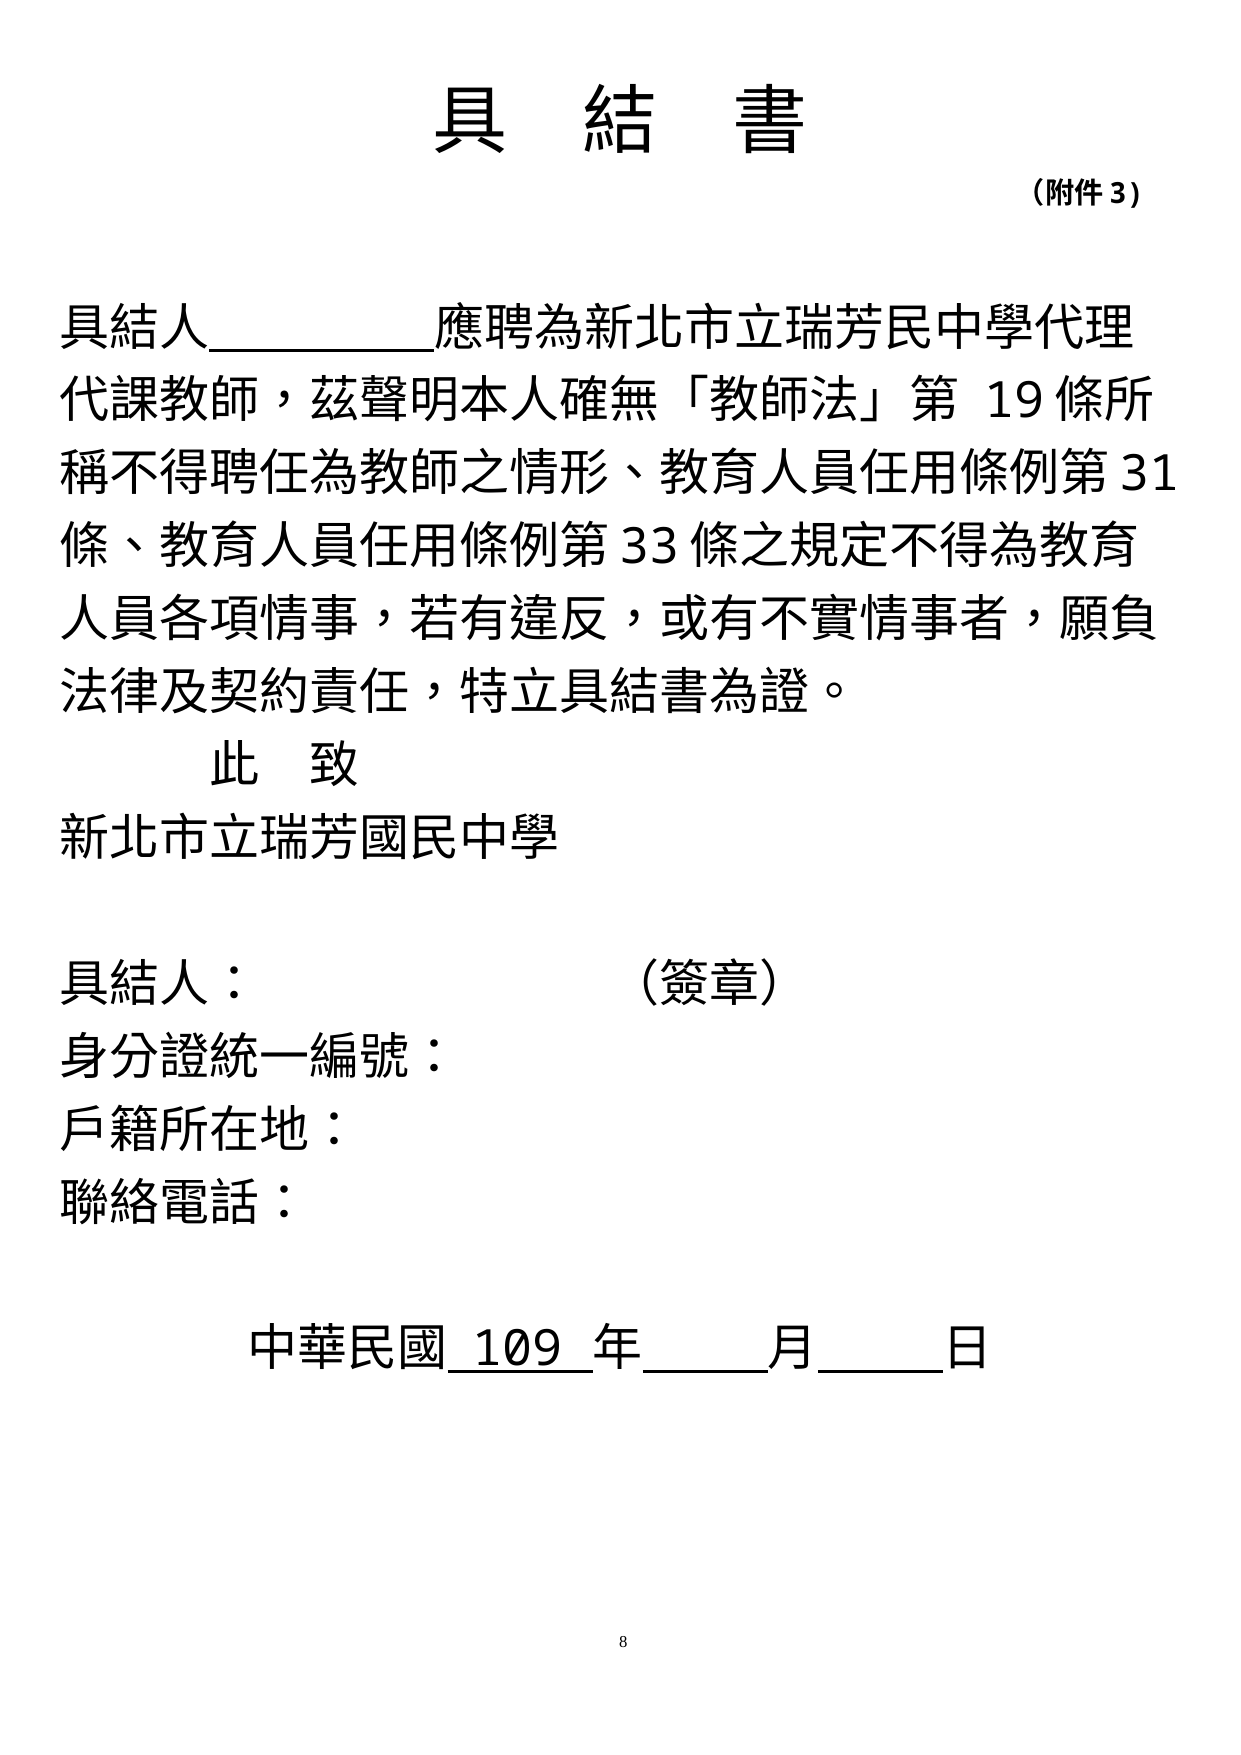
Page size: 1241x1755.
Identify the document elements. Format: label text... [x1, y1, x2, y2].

text 中華民國 109 年 月 日 [59, 1307, 1181, 1380]
text （附件3) [59, 162, 1144, 214]
text 具 結 書 [59, 89, 1181, 162]
text 新北市立瑞芳國民中學 [59, 797, 1181, 870]
text 此 致 [59, 724, 1181, 797]
text 戶籍所在地： [59, 1089, 1181, 1162]
text 身分證統一編號： [59, 1016, 1181, 1089]
text 具結人： （簽章） [59, 943, 1181, 1016]
text 具結人 應聘為新北市立瑞芳民中學代理代課教師，茲聲明本人確無「教師法」第 19條所稱不得聘任為教師之情形、教育人員任用條例第31條、教育人員任用條例第33條之規定不得為教育人員各項情事，若有違反，或有不實情事者，願負法律及契約責任，特立具結書為證。 [59, 287, 1181, 724]
text 聯絡電話： [59, 1162, 1181, 1234]
